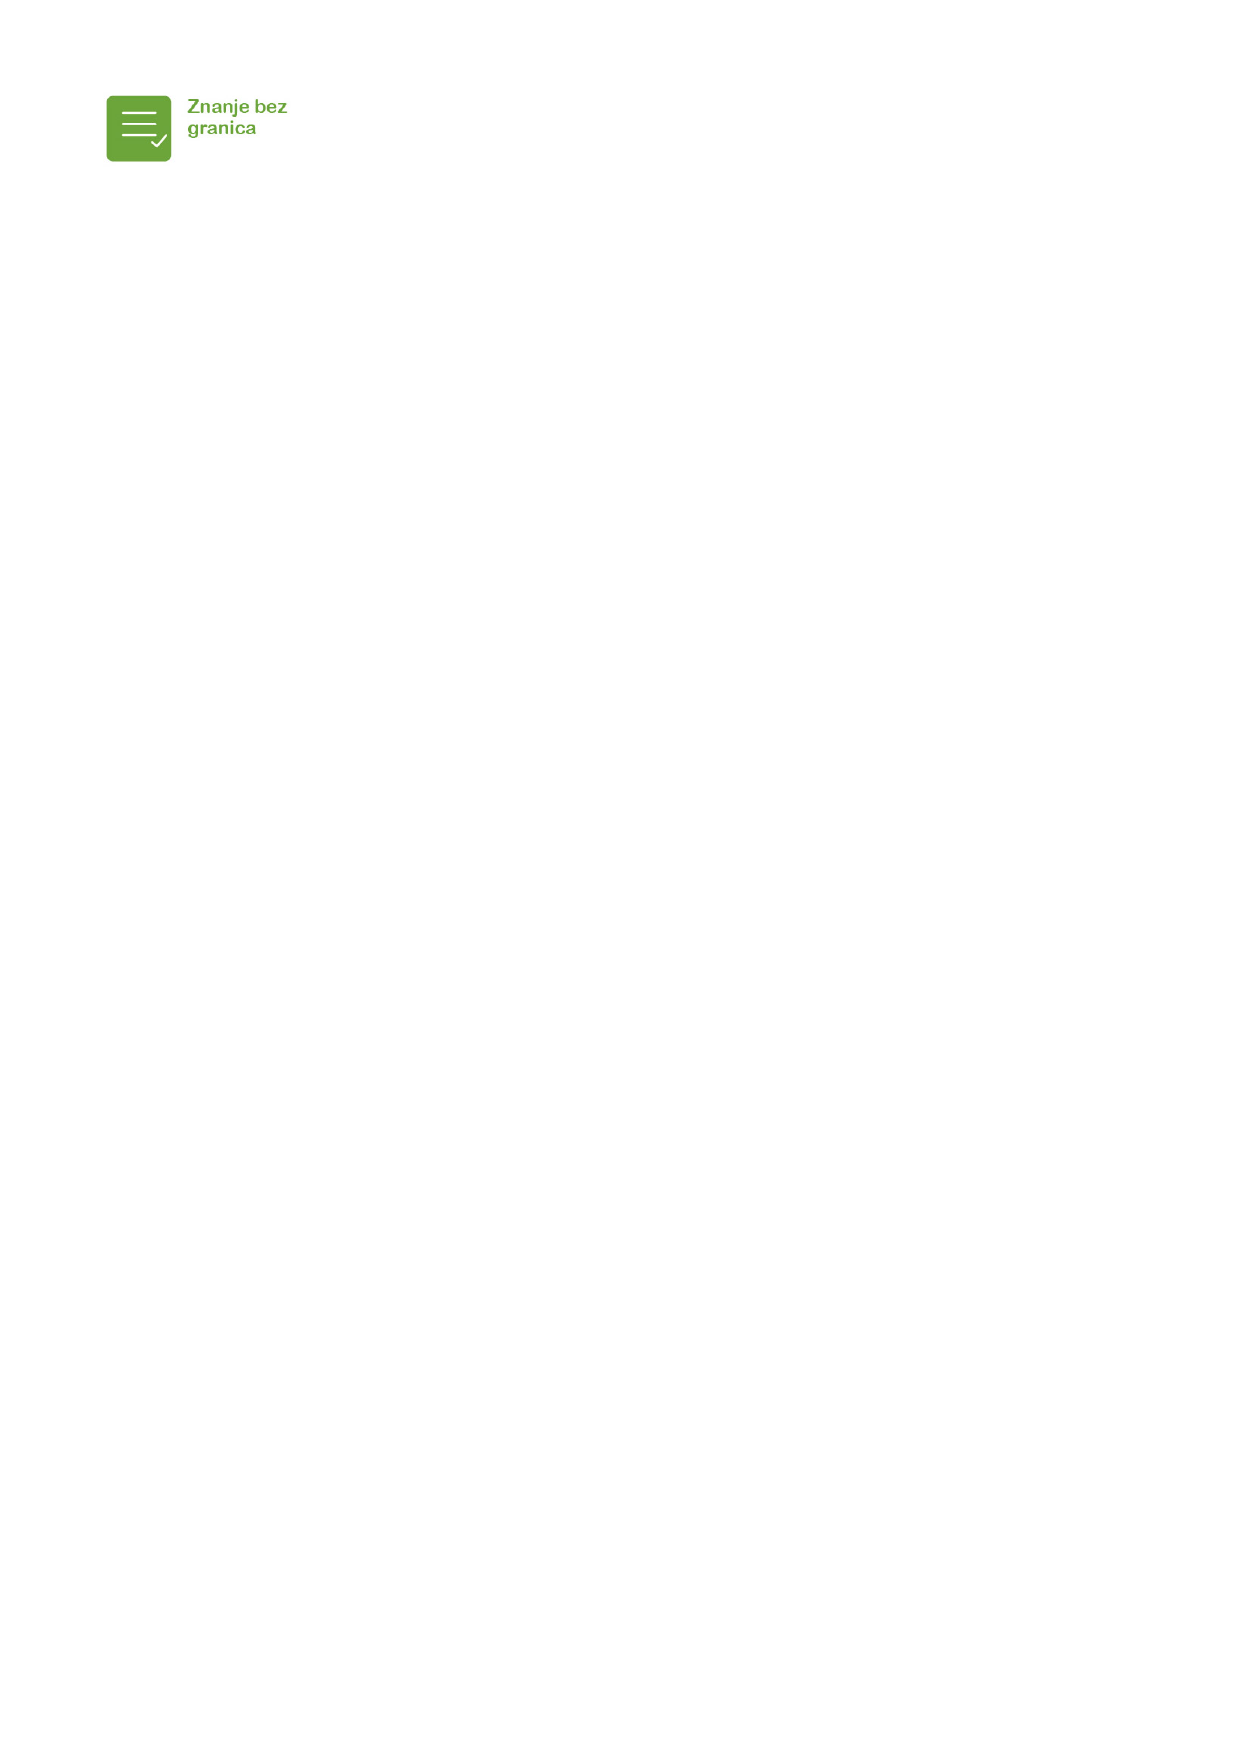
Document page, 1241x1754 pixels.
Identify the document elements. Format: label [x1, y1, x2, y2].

picture [97, 89, 370, 169]
